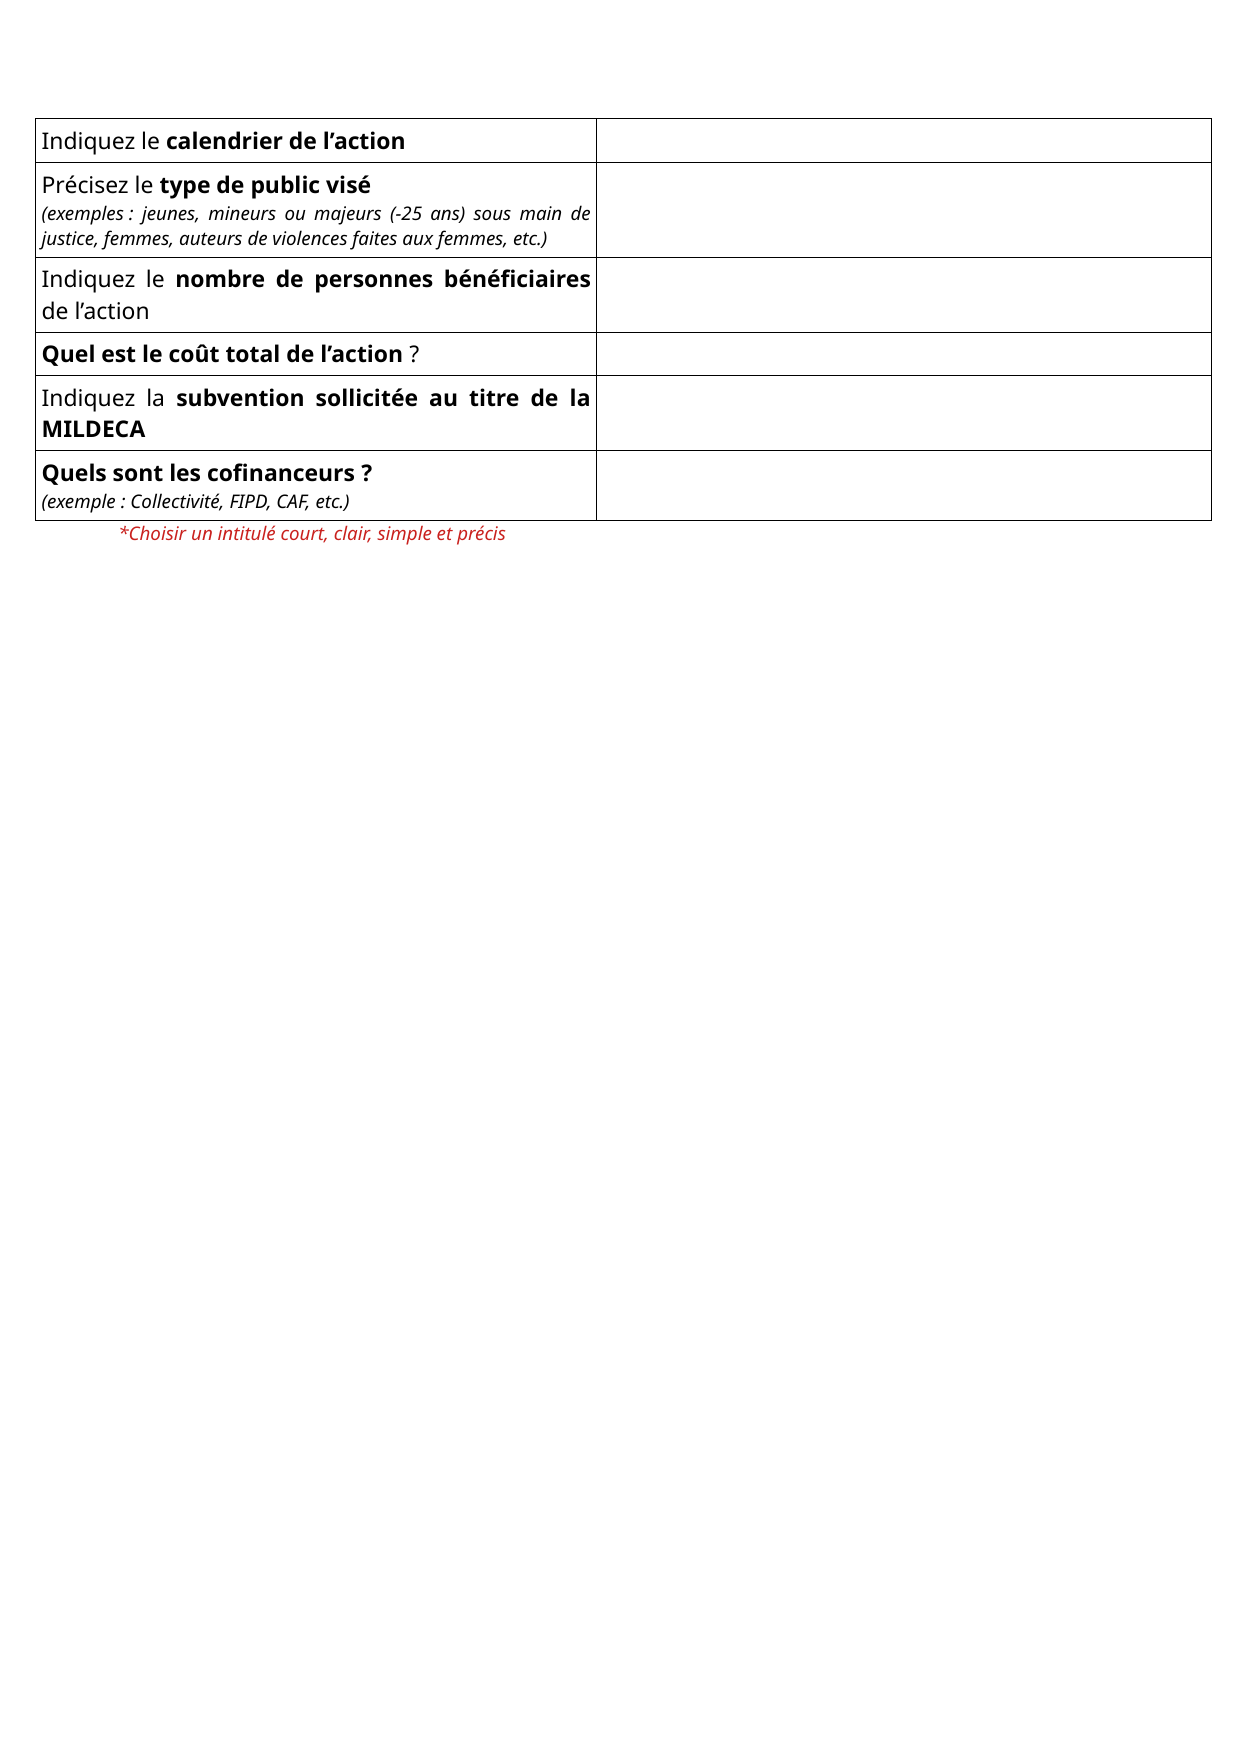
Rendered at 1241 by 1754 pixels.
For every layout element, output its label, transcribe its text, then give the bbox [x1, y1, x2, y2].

table_cell [597, 258, 1211, 332]
table_cell [597, 376, 1211, 450]
table_cell [597, 163, 1211, 257]
table_cell [597, 451, 1211, 520]
table_cell Indiquez le calendrier de l’action [36, 119, 596, 162]
table_cell [597, 333, 1211, 375]
table_cell Indiquez le nombre de personnes bénéficiaires de l’action [36, 258, 596, 332]
table_cell Précisez le type de public visé (exemples : jeunes, mineurs ou majeurs (-25 ans) sous main de justice, femmes, auteurs de violences faites aux femmes, etc.) [36, 163, 596, 257]
table_cell [597, 119, 1211, 162]
table_cell Quels sont les cofinanceurs ? (exemple : Collectivité, FIPD, CAF, etc.) [36, 451, 596, 520]
text *Choisir un intitulé court, clair, simple et précis [118, 521, 1122, 546]
table_cell Indiquez la subvention sollicitée au titre de la MILDECA [36, 376, 596, 450]
table_cell Quel est le coût total de l’action ? [36, 333, 596, 375]
